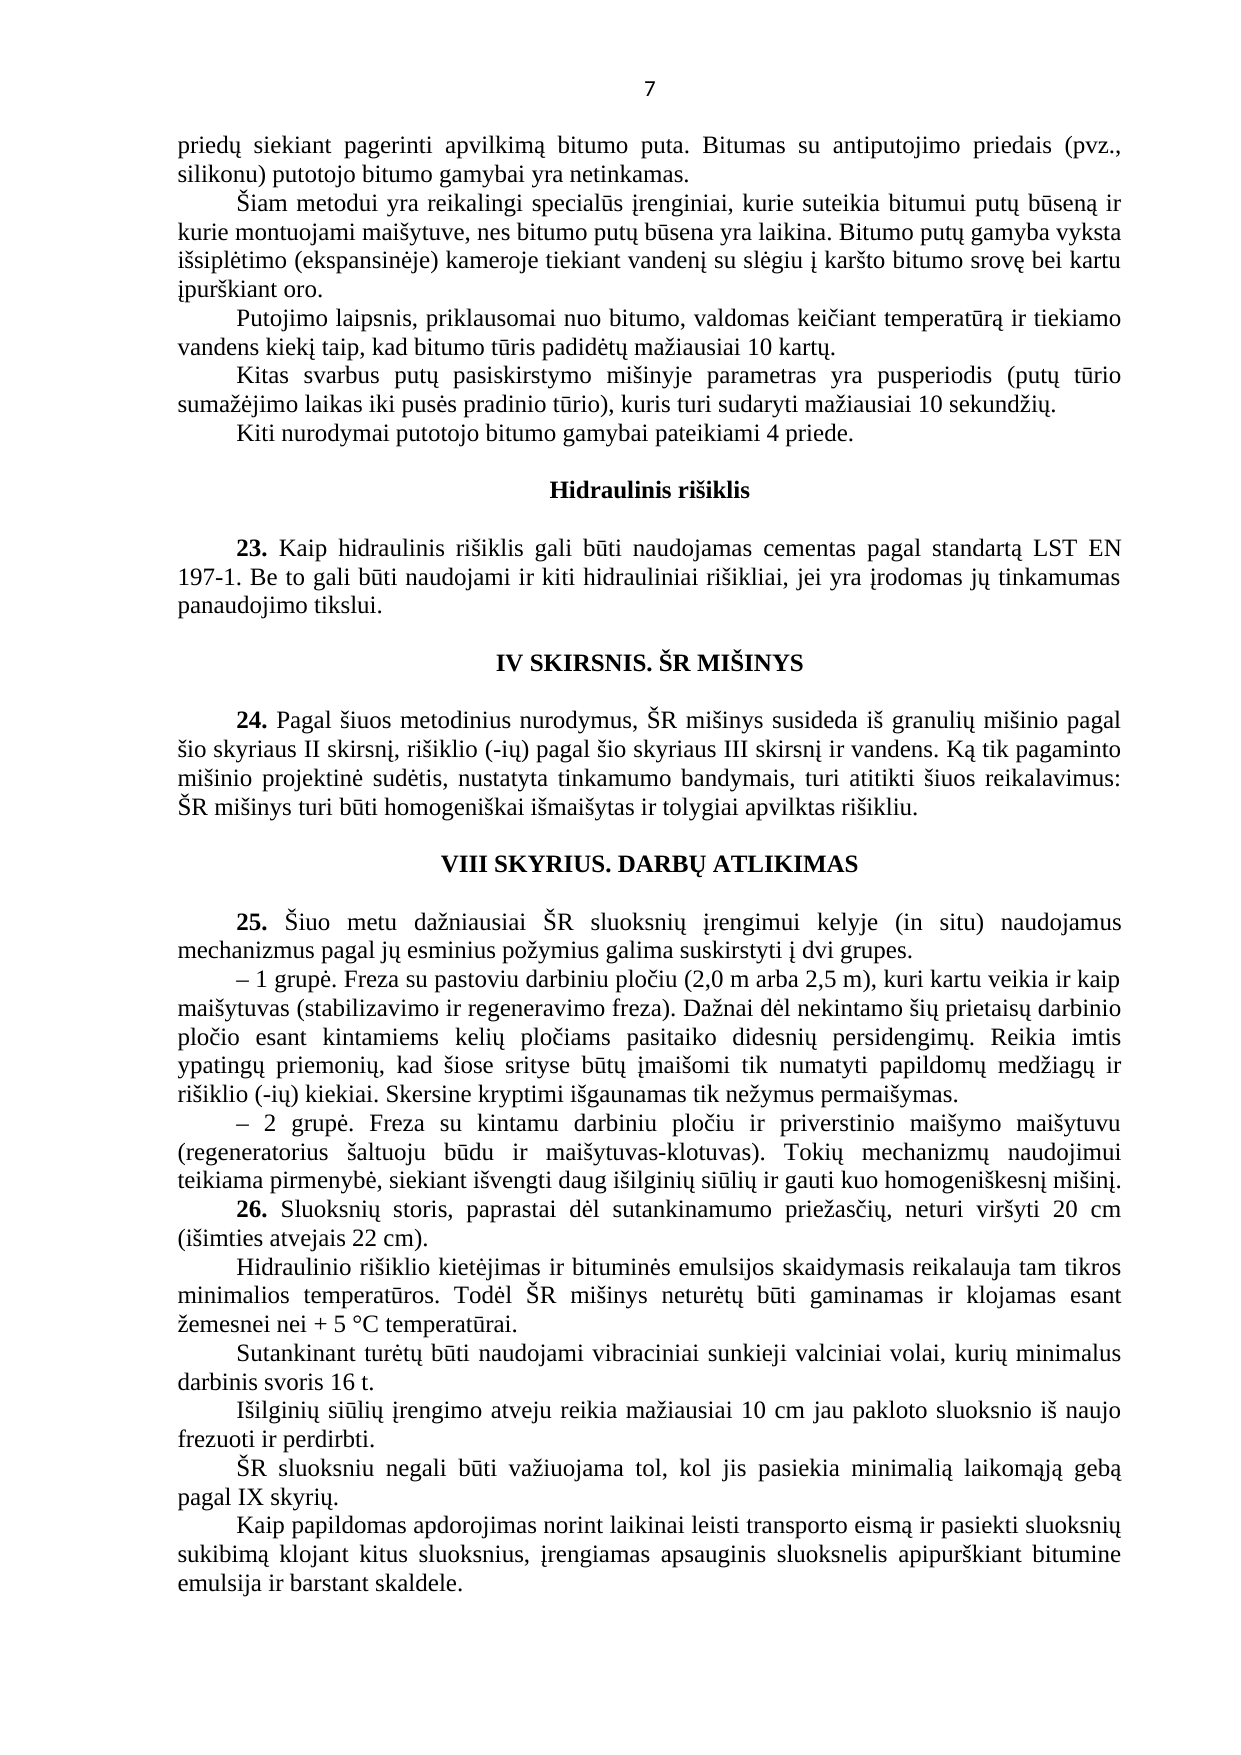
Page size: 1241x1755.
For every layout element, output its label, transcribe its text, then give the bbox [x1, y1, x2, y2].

text IV SKIRSNIS. ŠR MIŠINYS [177, 648, 1122, 677]
text Hidraulinio rišiklio kietėjimas ir bituminės emulsijos skaidymasis reikalauja tam tikros minimalios temperatūros. Todėl ŠR mišinys neturėtų būti gaminamas ir klojamas esant žemesnei nei + 5 °C temperatūrai. [177, 1252, 1122, 1338]
text 26. Sluoksnių storis, paprastai dėl sutankinamumo priežasčių, neturi viršyti 20 cm (išimties atvejais 22 cm). [177, 1194, 1122, 1252]
text Išilginių siūlių įrengimo atveju reikia mažiausiai 10 cm jau pakloto sluoksnio iš naujo frezuoti ir perdirbti. [177, 1396, 1122, 1453]
text Sutankinant turėtų būti naudojami vibraciniai sunkieji valciniai volai, kurių minimalus darbinis svoris 16 t. [177, 1338, 1122, 1396]
text 23. Kaip hidraulinis rišiklis gali būti naudojamas cementas pagal standartą LST EN 197-1. Be to gali būti naudojami ir kiti hidrauliniai rišikliai, jei yra įrodomas jų tinkamumas panaudojimo tikslui. [177, 533, 1122, 619]
text priedų siekiant pagerinti apvilkimą bitumo puta. Bitumas su antiputojimo priedais (pvz., silikonu) putotojo bitumo gamybai yra netinkamas. [177, 131, 1122, 188]
text ŠR sluoksniu negali būti važiuojama tol, kol jis pasiekia minimalią laikomąją gebą pagal IX skyrių. [177, 1453, 1122, 1511]
text – 1 grupė. Freza su pastoviu darbiniu pločiu (2,0 m arba 2,5 m), kuri kartu veikia ir kaip maišytuvas (stabilizavimo ir regeneravimo freza). Dažnai dėl nekintamo šių prietaisų darbinio pločio esant kintamiems kelių pločiams pasitaiko didesnių persidengimų. Reikia imtis ypatingų priemonių, kad šiose srityse būtų įmaišomi tik numatyti papildomų medžiagų ir rišiklio (-ių) kiekiai. Skersine kryptimi išgaunamas tik nežymus permaišymas. [177, 964, 1122, 1108]
text Šiam metodui yra reikalingi specialūs įrenginiai, kurie suteikia bitumui putų būseną ir kurie montuojami maišytuve, nes bitumo putų būsena yra laikina. Bitumo putų gamyba vyksta išsiplėtimo (ekspansinėje) kameroje tiekiant vandenį su slėgiu į karšto bitumo srovę bei kartu įpurškiant oro. [177, 188, 1122, 303]
text Kaip papildomas apdorojimas norint laikinai leisti transporto eismą ir pasiekti sluoksnių sukibimą klojant kitus sluoksnius, įrengiamas apsauginis sluoksnelis apipurškiant bitumine emulsija ir barstant skaldele. [177, 1511, 1122, 1597]
text 24. Pagal šiuos metodinius nurodymus, ŠR mišinys susideda iš granulių mišinio pagal šio skyriaus II skirsnį, rišiklio (-ių) pagal šio skyriaus III skirsnį ir vandens. Ką tik pagaminto mišinio projektinė sudėtis, nustatyta tinkamumo bandymais, turi atitikti šiuos reikalavimus: ŠR mišinys turi būti homogeniškai išmaišytas ir tolygiai apvilktas rišikliu. [177, 706, 1122, 821]
text 25. Šiuo metu dažniausiai ŠR sluoksnių įrengimui kelyje (in situ) naudojamus mechanizmus pagal jų esminius požymius galima suskirstyti į dvi grupes. [177, 907, 1122, 964]
text – 2 grupė. Freza su kintamu darbiniu pločiu ir priverstinio maišymo maišytuvu (regeneratorius šaltuoju būdu ir maišytuvas-klotuvas). Tokių mechanizmų naudojimui teikiama pirmenybė, siekiant išvengti daug išilginių siūlių ir gauti kuo homogeniškesnį mišinį. [177, 1108, 1122, 1194]
text Kitas svarbus putų pasiskirstymo mišinyje parametras yra pusperiodis (putų tūrio sumažėjimo laikas iki pusės pradinio tūrio), kuris turi sudaryti mažiausiai 10 sekundžių. [177, 361, 1122, 418]
text Kiti nurodymai putotojo bitumo gamybai pateikiami 4 priede. [177, 418, 1122, 447]
text Hidraulinis rišiklis [177, 476, 1122, 504]
text VIII SKYRIUS. DARBŲ ATLIKIMAS [177, 849, 1122, 878]
text Putojimo laipsnis, priklausomai nuo bitumo, valdomas keičiant temperatūrą ir tiekiamo vandens kiekį taip, kad bitumo tūris padidėtų mažiausiai 10 kartų. [177, 303, 1122, 361]
